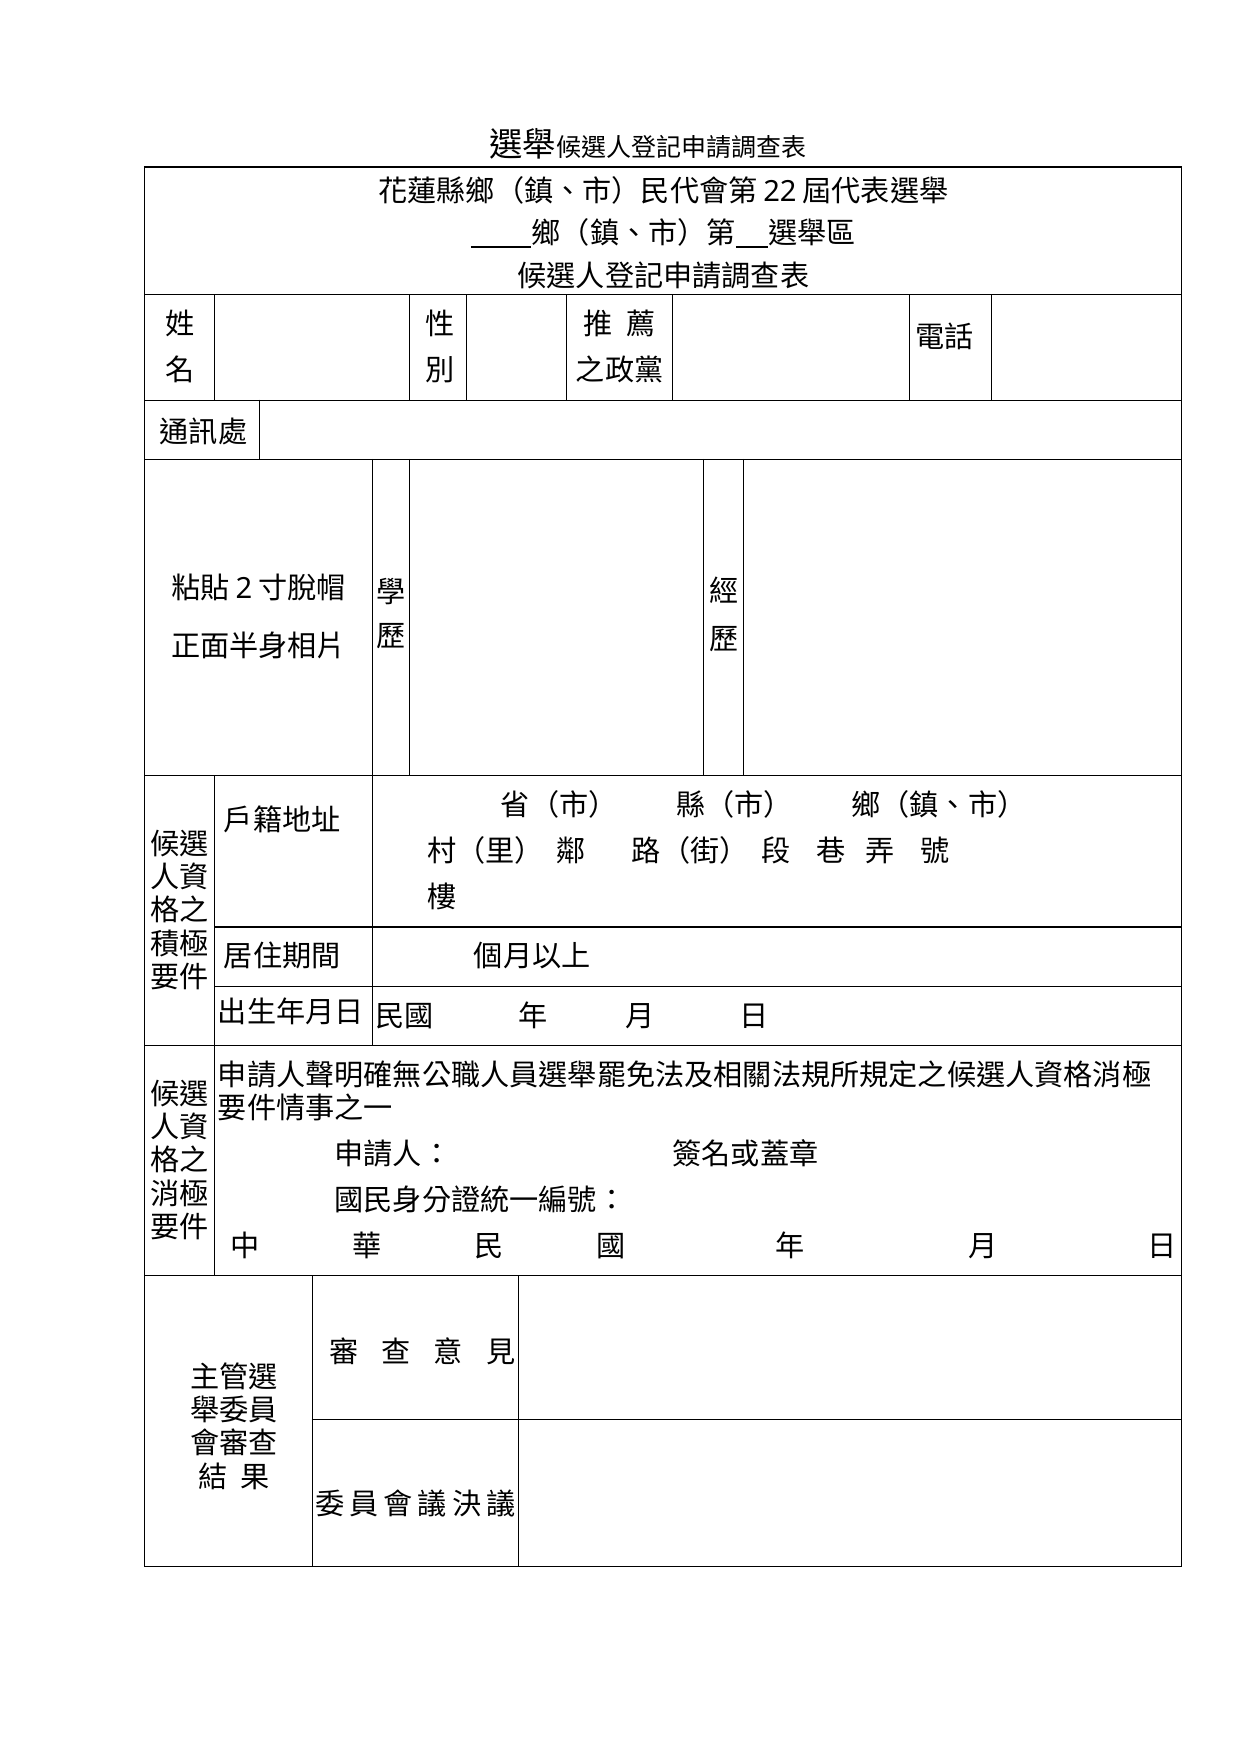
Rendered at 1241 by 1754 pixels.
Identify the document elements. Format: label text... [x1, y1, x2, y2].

table_cell 學歷 [373, 460, 409, 775]
table_cell [519, 1420, 1181, 1566]
table_cell 申請人聲明確無公職人員選舉罷免法及相關法規所規定之候選人資格消極要件情事之一 申請人： 簽名或蓋章 國民身分證統一編號： 中 華 民 國 年 月 日 [215, 1046, 1181, 1275]
table_cell 候選 人資 格之 消極 要件 [145, 1046, 214, 1275]
table_header 花蓮縣鄉（鎮、市）民代會第22屆代表選舉 鄉（鎮、市）第 選舉區 候選人登記申請調查表 [145, 168, 1181, 294]
table_cell 省（市） 縣（市） 鄉（鎮、市） 村（里） 鄰 路（街） 段 巷 弄 號 樓 [373, 776, 1181, 926]
table_cell [467, 295, 566, 399]
table_cell 主管選舉委員會審查 結 果 [145, 1276, 312, 1566]
table_cell 通訊處 [145, 401, 259, 459]
table_cell 民國 年 月 日 [373, 987, 1181, 1045]
table_cell 經歷 [704, 460, 743, 775]
table_cell 候選 人資 格之 積極 要件 [145, 776, 214, 1045]
table_cell [519, 1276, 1181, 1419]
table_cell [260, 401, 1181, 459]
table_cell 電話 [910, 295, 991, 399]
table_cell 審 查 意 見 [313, 1276, 518, 1419]
table_cell [410, 460, 703, 775]
table_cell 戶籍地址 [215, 776, 372, 926]
text 選舉候選人登記申請調查表 [148, 118, 1122, 166]
table_cell 性 別 [410, 295, 466, 399]
table_cell 出生年月日 [215, 987, 372, 1045]
table_cell 個月以上 [373, 928, 1181, 986]
table_cell 推 薦 之政黨 [567, 295, 672, 399]
table_cell [992, 295, 1181, 399]
table_cell 居住期間 [215, 928, 372, 986]
table_cell [215, 295, 409, 399]
table_cell 姓 名 [145, 295, 214, 399]
table_cell [673, 295, 909, 399]
table_cell 粘貼2寸脫帽 正面半身相片 [145, 460, 372, 775]
table_cell [744, 460, 1181, 775]
table_cell 委員會議決議 [313, 1420, 518, 1566]
